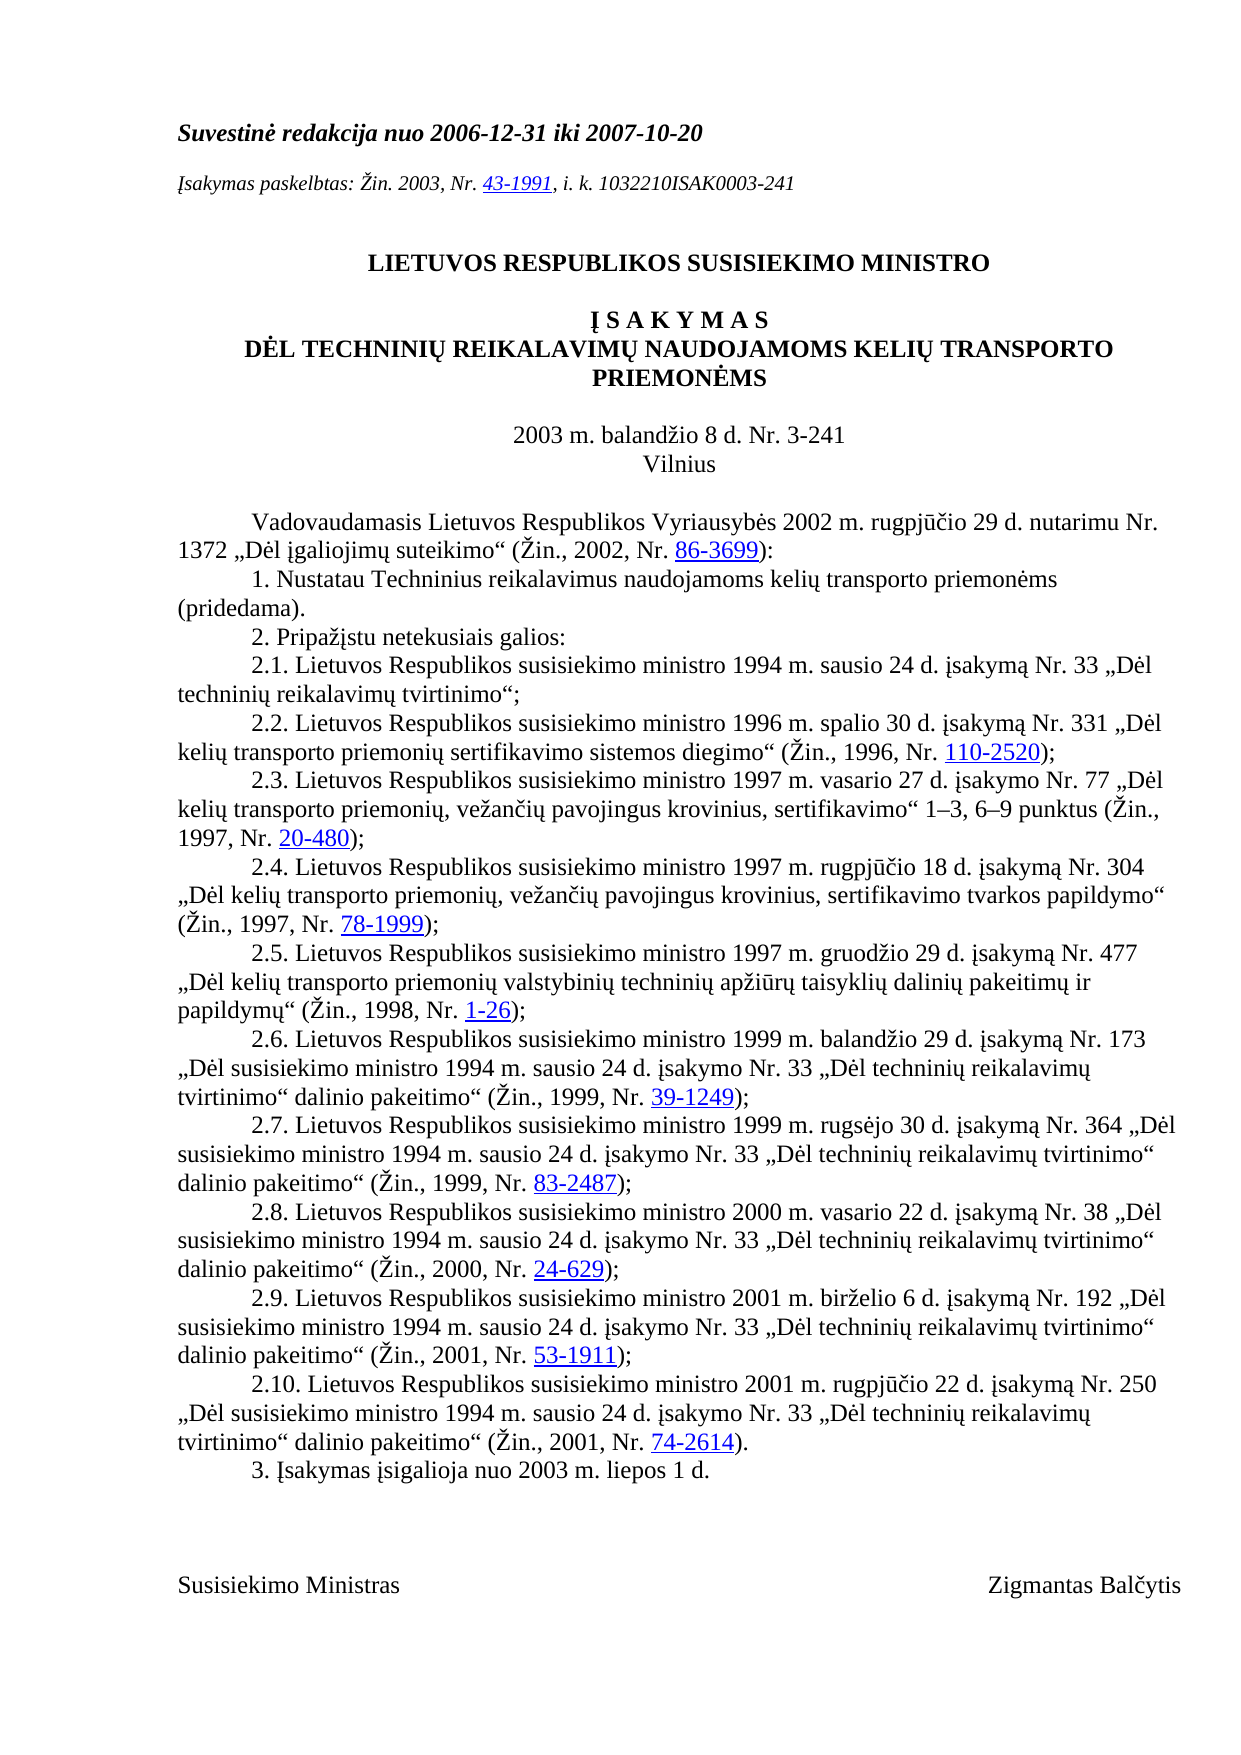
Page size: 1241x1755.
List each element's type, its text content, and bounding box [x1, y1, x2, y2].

text 2.3. Lietuvos Respublikos susisiekimo ministro 1997 m. vasario 27 d. įsakymo Nr. 77 „Dėl kelių transporto priemonių, vežančių pavojingus krovinius, sertifikavimo“ 1–3, 6–9 punktus (Žin., 1997, Nr. 20-480); [177, 765, 1181, 852]
text 2. Pripažįstu netekusiais galios: [177, 622, 1181, 650]
text 3. Įsakymas įsigalioja nuo 2003 m. liepos 1 d. [177, 1455, 1181, 1484]
text DĖL TECHNINIŲ REIKALAVIMŲ NAUDOJAMOMS KELIŲ TRANSPORTO PRIEMONĖMS [177, 334, 1181, 392]
text 2.2. Lietuvos Respublikos susisiekimo ministro 1996 m. spalio 30 d. įsakymą Nr. 331 „Dėl kelių transporto priemonių sertifikavimo sistemos diegimo“ (Žin., 1996, Nr. 110-2520); [177, 708, 1181, 765]
text 2.10. Lietuvos Respublikos susisiekimo ministro 2001 m. rugpjūčio 22 d. įsakymą Nr. 250 „Dėl susisiekimo ministro 1994 m. sausio 24 d. įsakymo Nr. 33 „Dėl techninių reikalavimų tvirtinimo“ dalinio pakeitimo“ (Žin., 2001, Nr. 74-2614). [177, 1369, 1181, 1455]
text Į S A K Y M A S [177, 305, 1181, 334]
text 2003 m. balandžio 8 d. Nr. 3-241 [177, 420, 1181, 449]
text 2.6. Lietuvos Respublikos susisiekimo ministro 1999 m. balandžio 29 d. įsakymą Nr. 173 „Dėl susisiekimo ministro 1994 m. sausio 24 d. įsakymo Nr. 33 „Dėl techninių reikalavimų tvirtinimo“ dalinio pakeitimo“ (Žin., 1999, Nr. 39-1249); [177, 1024, 1181, 1110]
text 2.9. Lietuvos Respublikos susisiekimo ministro 2001 m. birželio 6 d. įsakymą Nr. 192 „Dėl susisiekimo ministro 1994 m. sausio 24 d. įsakymo Nr. 33 „Dėl techninių reikalavimų tvirtinimo“ dalinio pakeitimo“ (Žin., 2001, Nr. 53-1911); [177, 1283, 1181, 1369]
text 2.1. Lietuvos Respublikos susisiekimo ministro 1994 m. sausio 24 d. įsakymą Nr. 33 „Dėl techninių reikalavimų tvirtinimo“; [177, 650, 1181, 708]
text 2.8. Lietuvos Respublikos susisiekimo ministro 2000 m. vasario 22 d. įsakymą Nr. 38 „Dėl susisiekimo ministro 1994 m. sausio 24 d. įsakymo Nr. 33 „Dėl techninių reikalavimų tvirtinimo“ dalinio pakeitimo“ (Žin., 2000, Nr. 24-629); [177, 1197, 1181, 1283]
text 2.4. Lietuvos Respublikos susisiekimo ministro 1997 m. rugpjūčio 18 d. įsakymą Nr. 304 „Dėl kelių transporto priemonių, vežančių pavojingus krovinius, sertifikavimo tvarkos papildymo“ (Žin., 1997, Nr. 78-1999); [177, 852, 1181, 938]
text Vadovaudamasis Lietuvos Respublikos Vyriausybės 2002 m. rugpjūčio 29 d. nutarimu Nr. 1372 „Dėl įgaliojimų suteikimo“ (Žin., 2002, Nr. 86-3699): [177, 507, 1181, 564]
text 2.5. Lietuvos Respublikos susisiekimo ministro 1997 m. gruodžio 29 d. įsakymą Nr. 477 „Dėl kelių transporto priemonių valstybinių techninių apžiūrų taisyklių dalinių pakeitimų ir papildymų“ (Žin., 1998, Nr. 1-26); [177, 938, 1181, 1024]
text Įsakymas paskelbtas: Žin. 2003, Nr. 43-1991, i. k. 1032210ISAK0003-241 [177, 171, 1181, 195]
text Vilnius [177, 449, 1181, 478]
text Suvestinė redakcija nuo 2006-12-31 iki 2007-10-20 [177, 118, 1181, 147]
text Susisiekimo Ministras Zigmantas Balčytis [177, 1570, 1181, 1599]
text 2.7. Lietuvos Respublikos susisiekimo ministro 1999 m. rugsėjo 30 d. įsakymą Nr. 364 „Dėl susisiekimo ministro 1994 m. sausio 24 d. įsakymo Nr. 33 „Dėl techninių reikalavimų tvirtinimo“ dalinio pakeitimo“ (Žin., 1999, Nr. 83-2487); [177, 1110, 1181, 1197]
text 1. Nustatau Techninius reikalavimus naudojamoms kelių transporto priemonėms (pridedama). [177, 564, 1181, 622]
text LIETUVOS RESPUBLIKOS SUSISIEKIMO MINISTRO [177, 248, 1181, 277]
